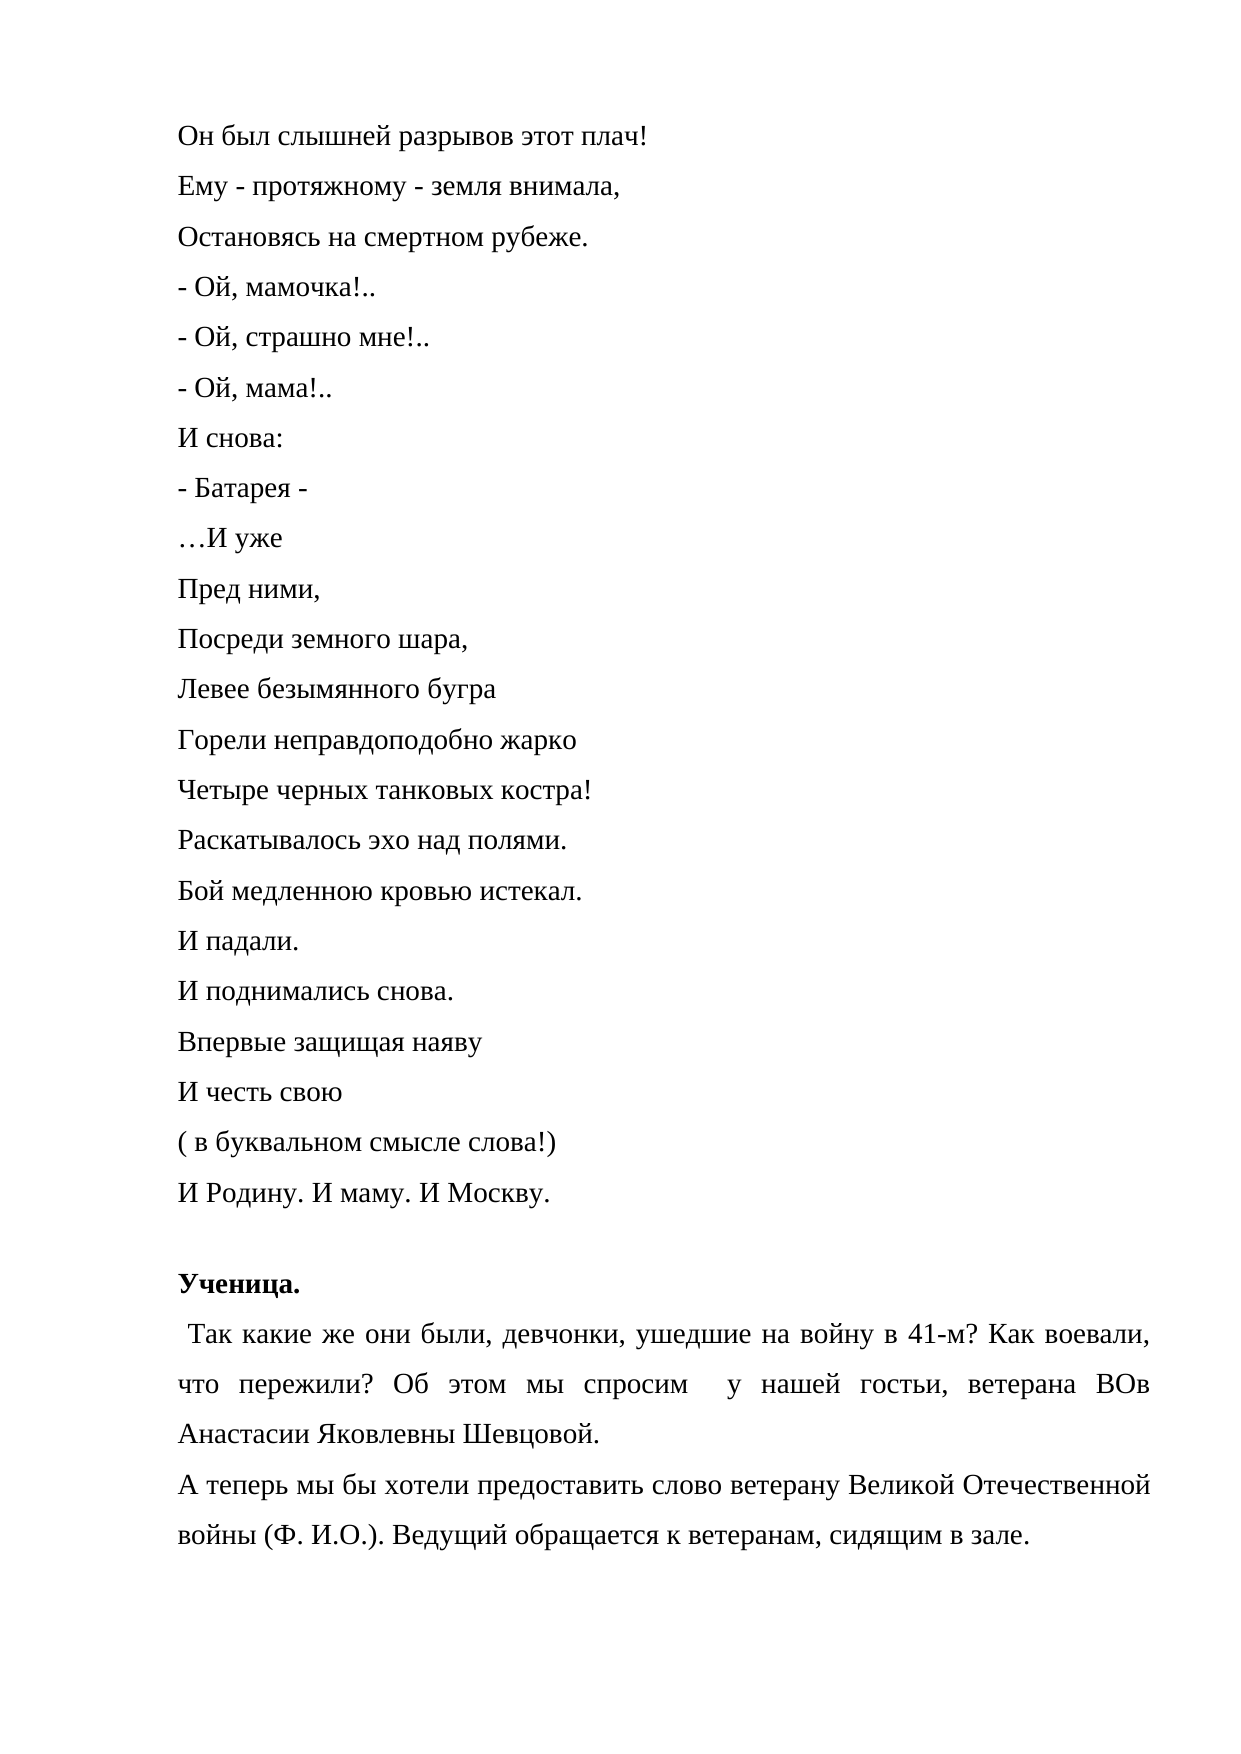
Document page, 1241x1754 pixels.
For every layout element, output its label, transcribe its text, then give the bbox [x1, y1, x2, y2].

text А теперь мы бы хотели предоставить слово ветерану Великой Отечественной войны (Ф. И.О.). Ведущий обращается к ветеранам, сидящим в зале. [177, 1467, 1152, 1551]
text Так какие же они были, девчонки, ушедшие на войну в 41-м? Как воевали, что пережили? Об этом мы спросим у нашей гостьи, ветерана ВОв Анастасии Яковлевны Шевцовой. [177, 1316, 1152, 1450]
text Он был слышней разрывов этот плач! Ему - протяжному - земля внимала, Остановясь на смертном рубеже. - Ой, мамочка!.. - Ой, страшно мне!.. - Ой, мама!.. И снова: - Батарея - …И уже Пред ними, Посреди земного шара, Левее безымянного бугра Горели неправдоподобно жарко Четыре черных танковых костра! Раскатывалось эхо над полями. Бой медленною кровью истекал. И падали. И поднимались снова. Впервые защищая наяву И честь свою ( в буквальном смысле слова!) И Родину. И маму. И Москву. [177, 118, 1152, 1251]
text Ученица. [177, 1266, 1152, 1299]
